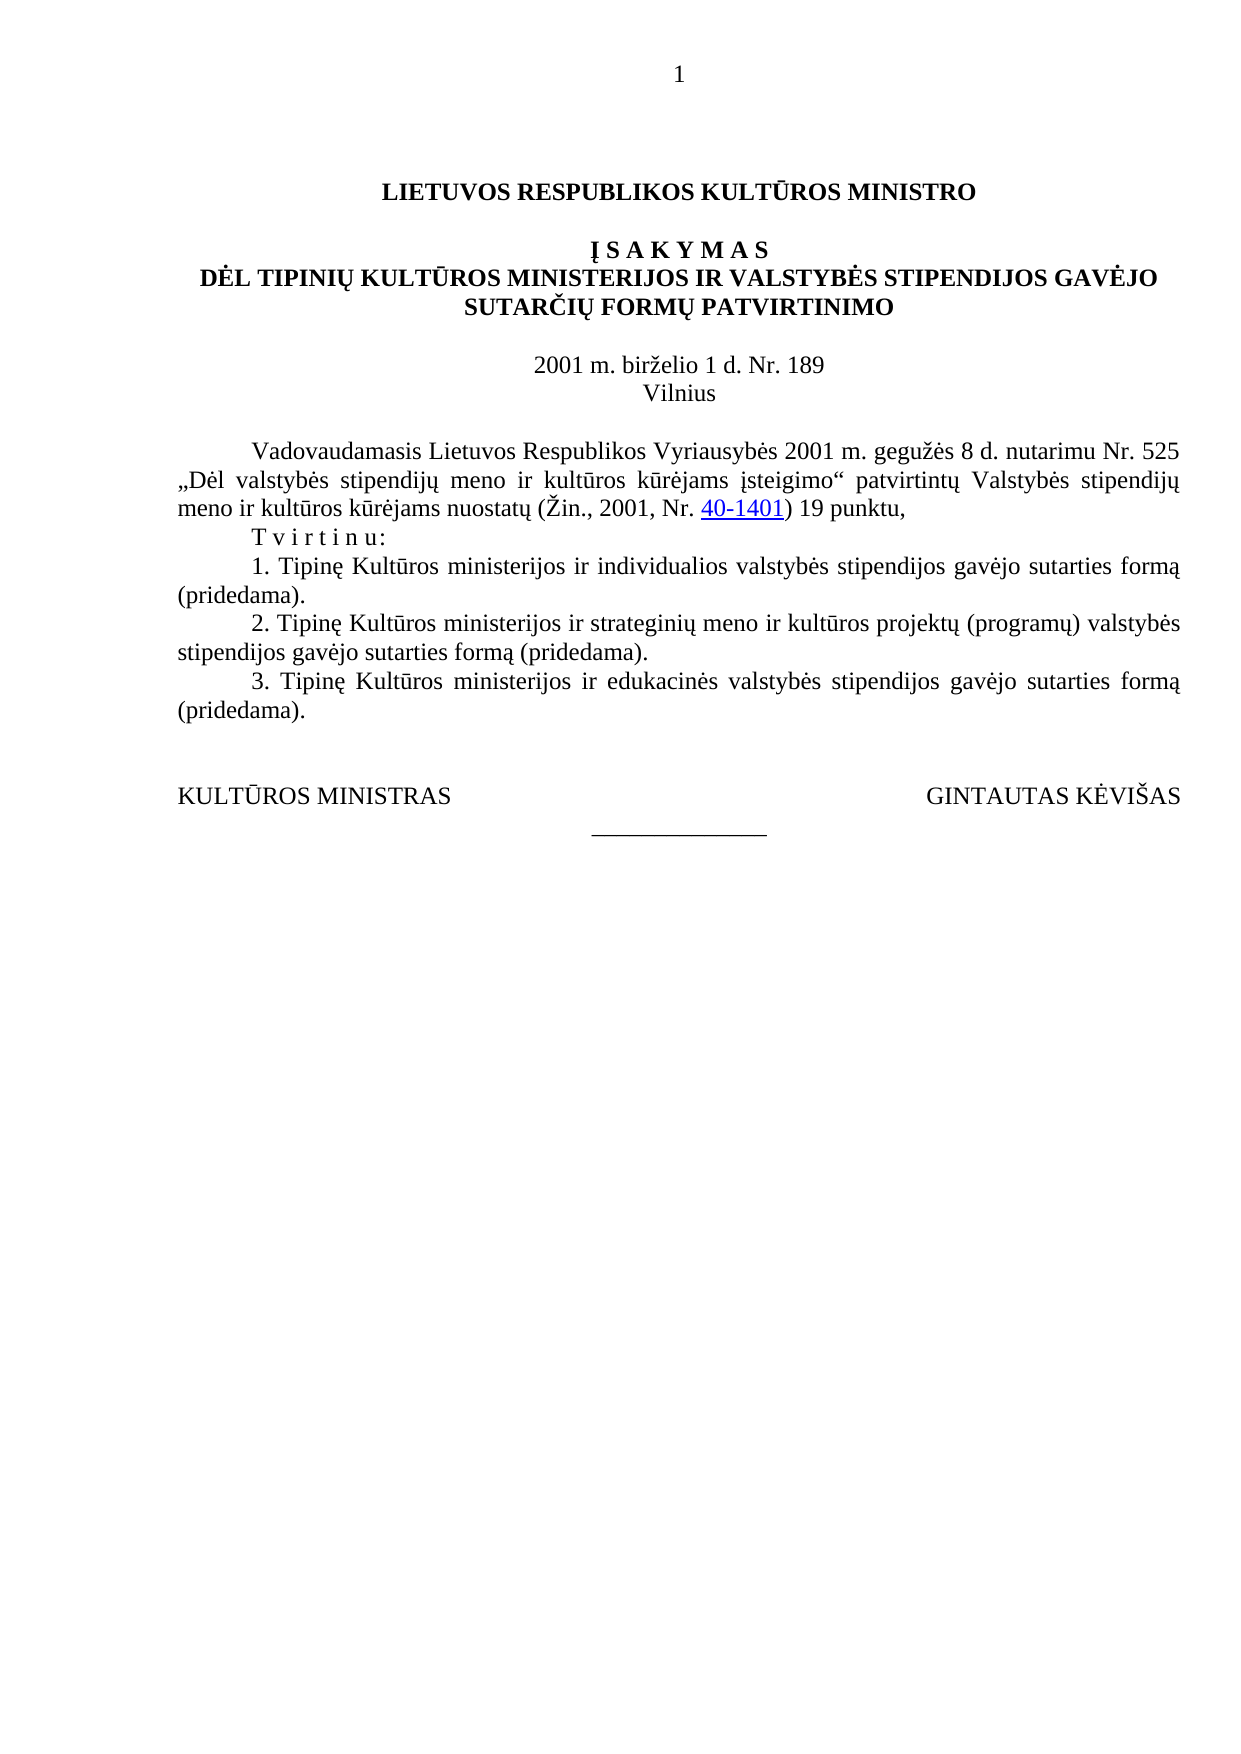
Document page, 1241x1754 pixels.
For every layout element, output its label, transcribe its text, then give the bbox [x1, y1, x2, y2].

text LIETUVOS RESPUBLIKOS KULTŪROS MINISTRO [177, 177, 1181, 206]
text ______________ [177, 810, 1181, 838]
text KULTŪROS MINISTRAS GINTAUTAS KĖVIŠAS [177, 781, 1181, 810]
text Į S A K Y M A S [177, 235, 1181, 263]
text Vadovaudamasis Lietuvos Respublikos Vyriausybės 2001 m. gegužės 8 d. nutarimu Nr. 525 „Dėl valstybės stipendijų meno ir kultūros kūrėjams įsteigimo“ patvirtintų Valstybės stipendijų meno ir kultūros kūrėjams nuostatų (Žin., 2001, Nr. 40-1401) 19 punktu, [177, 436, 1181, 522]
text 2. Tipinę Kultūros ministerijos ir strateginių meno ir kultūros projektų (programų) valstybės stipendijos gavėjo sutarties formą (pridedama). [177, 608, 1181, 666]
text 3. Tipinę Kultūros ministerijos ir edukacinės valstybės stipendijos gavėjo sutarties formą (pridedama). [177, 666, 1181, 723]
text 1. Tipinę Kultūros ministerijos ir individualios valstybės stipendijos gavėjo sutarties formą (pridedama). [177, 551, 1181, 608]
text Tvirtinu: [177, 522, 1181, 551]
text DĖL TIPINIŲ KULTŪROS MINISTERIJOS IR VALSTYBĖS STIPENDIJOS GAVĖJO SUTARČIŲ FORMŲ PATVIRTINIMO [177, 263, 1181, 321]
text Vilnius [177, 378, 1181, 407]
text 2001 m. birželio 1 d. Nr. 189 [177, 350, 1181, 378]
